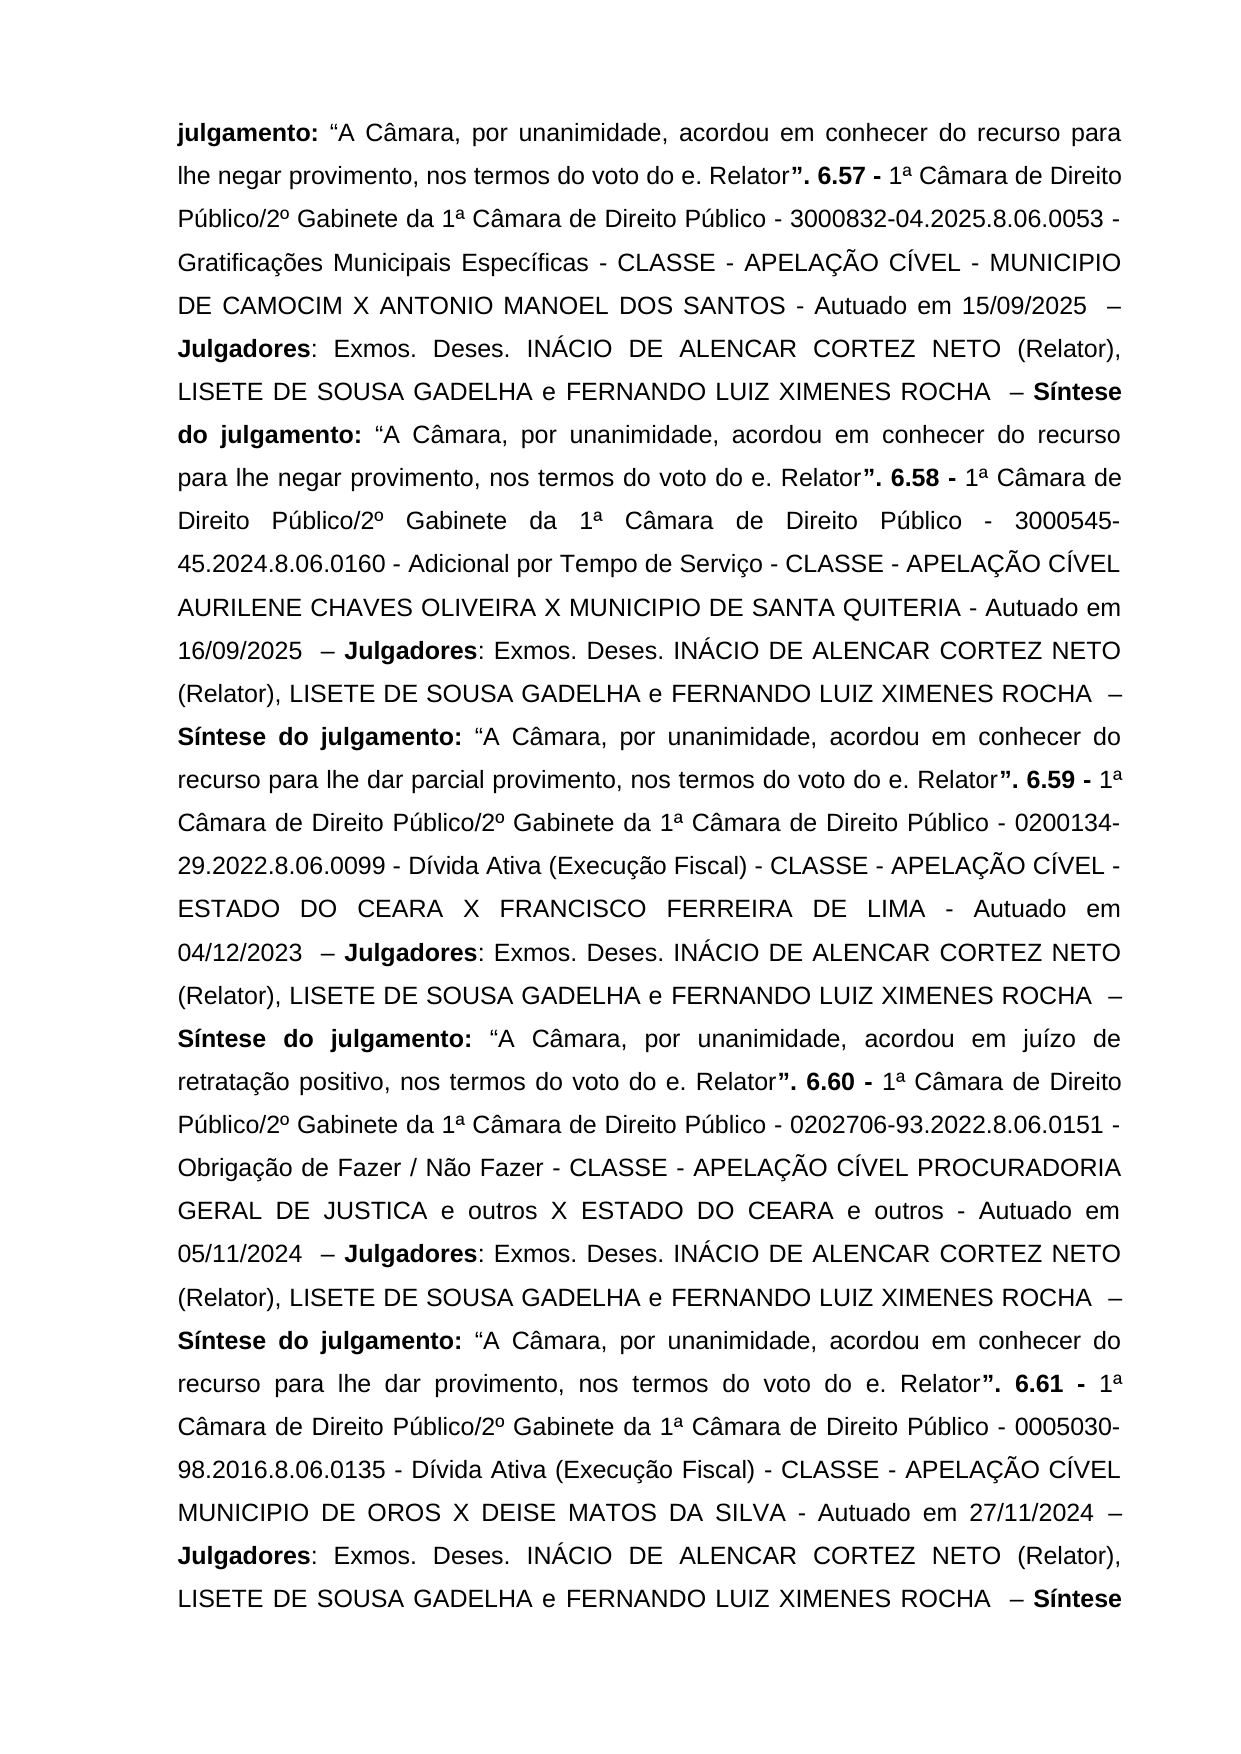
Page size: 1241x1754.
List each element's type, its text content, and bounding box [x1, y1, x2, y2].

text julgamento: “A Câmara, por unanimidade, acordou em conhecer do recurso para lhe negar provimento, nos termos do voto do e. Relator”. 6.57 - 1ª Câmara de Direito Público/2º Gabinete da 1ª Câmara de Direito Público - 3000832-04.2025.8.06.0053 - Gratificações Municipais Específicas - CLASSE - APELAÇÃO CÍVEL - MUNICIPIO DE CAMOCIM X ANTONIO MANOEL DOS SANTOS - Autuado em 15/09/2025 – Julgadores: Exmos. Deses. INÁCIO DE ALENCAR CORTEZ NETO (Relator), LISETE DE SOUSA GADELHA e FERNANDO LUIZ XIMENES ROCHA – Síntese do julgamento: “A Câmara, por unanimidade, acordou em conhecer do recurso para lhe negar provimento, nos termos do voto do e. Relator”. 6.58 - 1ª Câmara de Direito Público/2º Gabinete da 1ª Câmara de Direito Público - 3000545-45.2024.8.06.0160 - Adicional por Tempo de Serviço - CLASSE - APELAÇÃO CÍVEL AURILENE CHAVES OLIVEIRA X MUNICIPIO DE SANTA QUITERIA - Autuado em 16/09/2025 – Julgadores: Exmos. Deses. INÁCIO DE ALENCAR CORTEZ NETO (Relator), LISETE DE SOUSA GADELHA e FERNANDO LUIZ XIMENES ROCHA – Síntese do julgamento: “A Câmara, por unanimidade, acordou em conhecer do recurso para lhe dar parcial provimento, nos termos do voto do e. Relator”. 6.59 - 1ª Câmara de Direito Público/2º Gabinete da 1ª Câmara de Direito Público - 0200134-29.2022.8.06.0099 - Dívida Ativa (Execução Fiscal) - CLASSE - APELAÇÃO CÍVEL - ESTADO DO CEARA X FRANCISCO FERREIRA DE LIMA - Autuado em 04/12/2023 – Julgadores: Exmos. Deses. INÁCIO DE ALENCAR CORTEZ NETO (Relator), LISETE DE SOUSA GADELHA e FERNANDO LUIZ XIMENES ROCHA – Síntese do julgamento: “A Câmara, por unanimidade, acordou em juízo de retratação positivo, nos termos do voto do e. Relator”. 6.60 - 1ª Câmara de Direito Público/2º Gabinete da 1ª Câmara de Direito Público - 0202706-93.2022.8.06.0151 - Obrigação de Fazer / Não Fazer - CLASSE - APELAÇÃO CÍVEL PROCURADORIA GERAL DE JUSTICA e outros X ESTADO DO CEARA e outros - Autuado em 05/11/2024 – Julgadores: Exmos. Deses. INÁCIO DE ALENCAR CORTEZ NETO (Relator), LISETE DE SOUSA GADELHA e FERNANDO LUIZ XIMENES ROCHA – Síntese do julgamento: “A Câmara, por unanimidade, acordou em conhecer do recurso para lhe dar provimento, nos termos do voto do e. Relator”. 6.61 - 1ª Câmara de Direito Público/2º Gabinete da 1ª Câmara de Direito Público - 0005030-98.2016.8.06.0135 - Dívida Ativa (Execução Fiscal) - CLASSE - APELAÇÃO CÍVEL MUNICIPIO DE OROS X DEISE MATOS DA SILVA - Autuado em 27/11/2024 – Julgadores: Exmos. Deses. INÁCIO DE ALENCAR CORTEZ NETO (Relator), LISETE DE SOUSA GADELHA e FERNANDO LUIZ XIMENES ROCHA – Síntese [177, 118, 1122, 1613]
